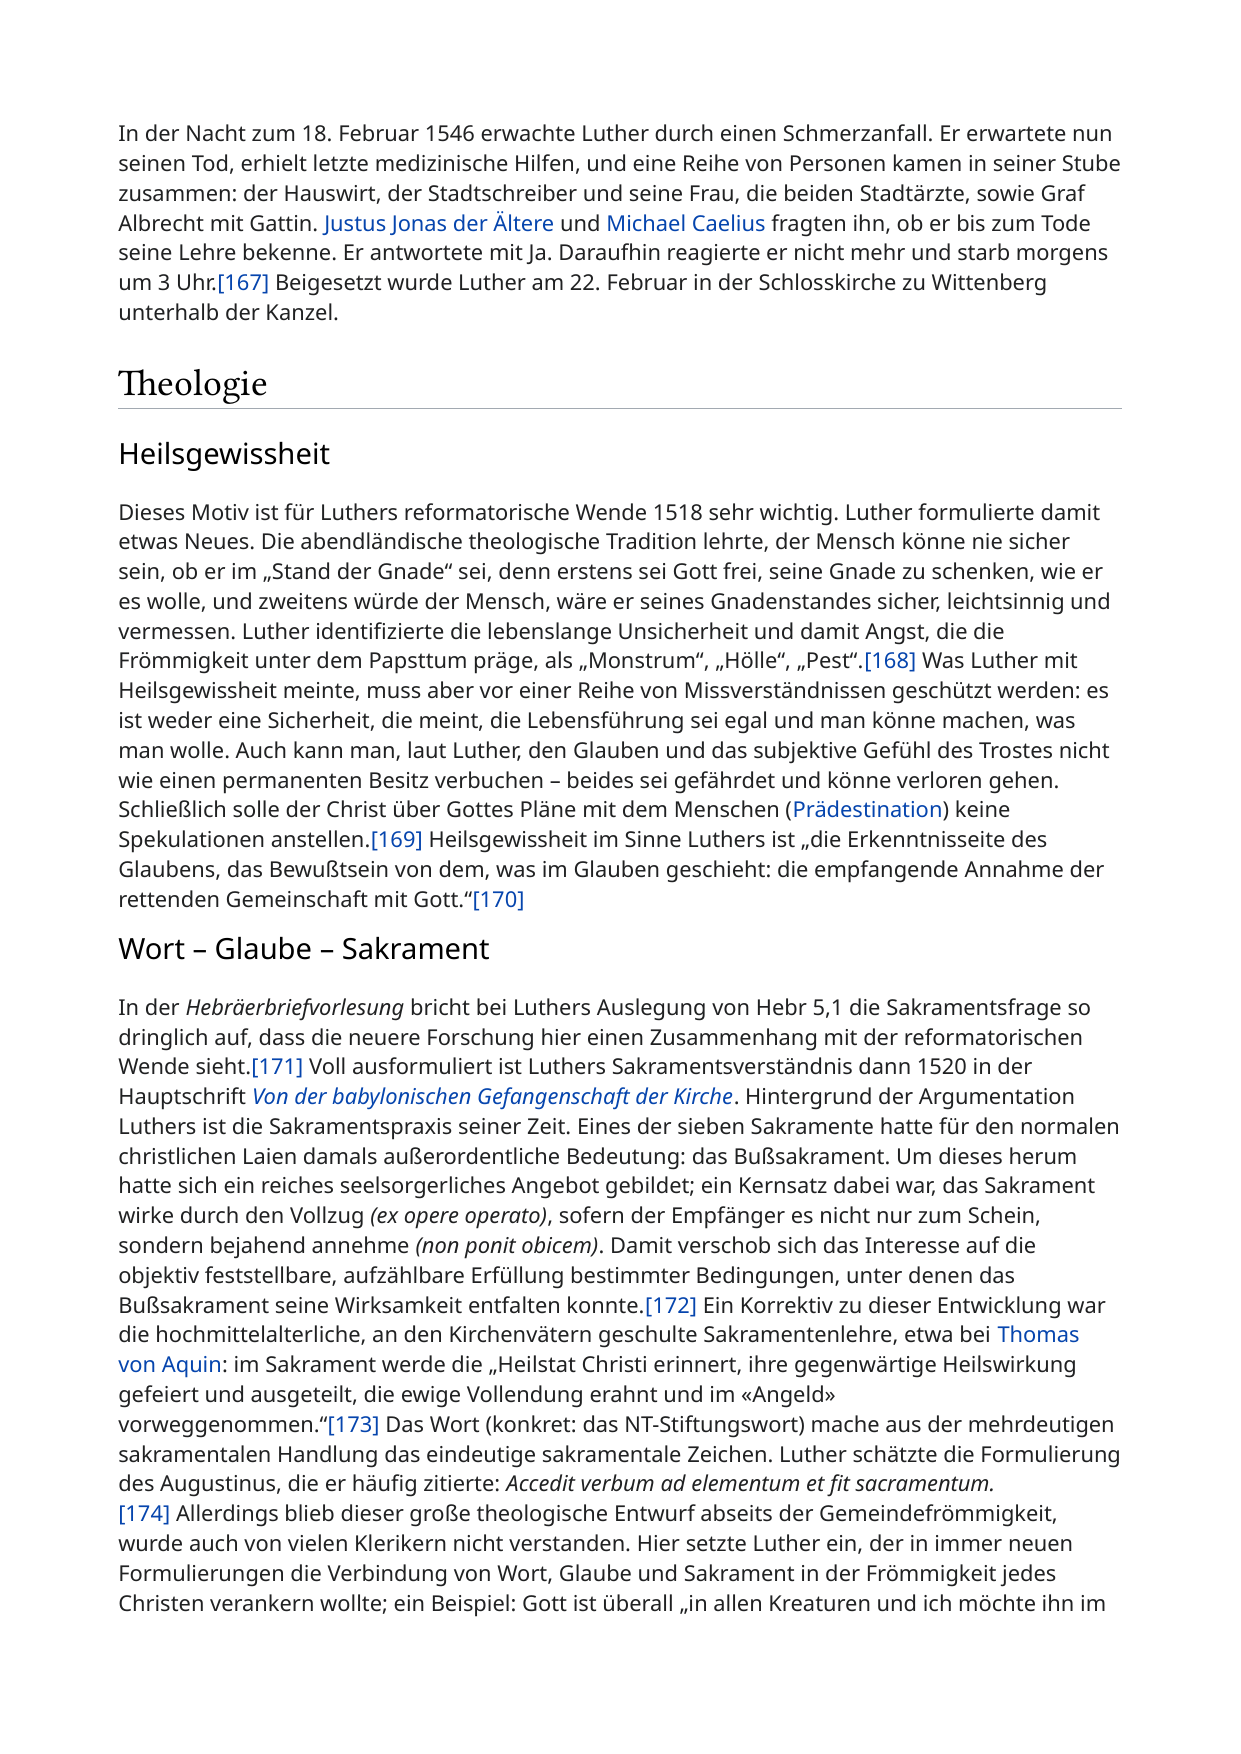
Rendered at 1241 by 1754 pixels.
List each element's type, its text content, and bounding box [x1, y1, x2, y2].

subtitle Heilsgewissheit [118, 433, 1122, 473]
subtitle Wort – Glaube – Sakrament [118, 928, 1122, 968]
text Dieses Motiv ist für Luthers reformatorische Wende 1518 sehr wichtig. Luther formulierte damit etwas Neues. Die abendländische theologische Tradition lehrte, der Mensch könne nie sicher sein, ob er im „Stand der Gnade“ sei, denn erstens sei Gott frei, seine Gnade zu schenken, wie er es wolle, und zweitens würde der Mensch, wäre er seines Gnadenstandes sicher, leichtsinnig und vermessen. Luther identifizierte die lebenslange Unsicherheit und damit Angst, die die Frömmigkeit unter dem Papsttum präge, als „Monstrum“, „Hölle“, „Pest“.[168] Was Luther mit Heilsgewissheit meinte, muss aber vor einer Reihe von Missverständnissen geschützt werden: es ist weder eine Sicherheit, die meint, die Lebensführung sei egal und man könne machen, was man wolle. Auch kann man, laut Luther, den Glauben und das subjektive Gefühl des Trostes nicht wie einen permanenten Besitz verbuchen – beides sei gefährdet und könne verloren gehen. Schließlich solle der Christ über Gottes Pläne mit dem Menschen (Prädestination) keine Spekulationen anstellen.[169] Heilsgewissheit im Sinne Luthers ist „die Erkenntnisseite des Glaubens, das Bewußtsein von dem, was im Glauben geschieht: die empfangende Annahme der rettenden Gemeinschaft mit Gott.“[170] [118, 497, 1122, 914]
subtitle Theologie [118, 362, 1122, 408]
text In der Hebräerbriefvorlesung bricht bei Luthers Auslegung von Hebr 5,1 die Sakramentsfrage so dringlich auf, dass die neuere Forschung hier einen Zusammenhang mit der reformatorischen Wende sieht.[171] Voll ausformuliert ist Luthers Sakramentsverständnis dann 1520 in der Hauptschrift Von der babylonischen Gefangenschaft der Kirche. Hintergrund der Argumentation Luthers ist die Sakramentspraxis seiner Zeit. Eines der sieben Sakramente hatte für den normalen christlichen Laien damals außerordentliche Bedeutung: das Bußsakrament. Um dieses herum hatte sich ein reiches seelsorgerliches Angebot gebildet; ein Kernsatz dabei war, das Sakrament wirke durch den Vollzug (ex opere operato), sofern der Empfänger es nicht nur zum Schein, sondern bejahend annehme (non ponit obicem). Damit verschob sich das Interesse auf die objektiv feststellbare, aufzählbare Erfüllung bestimmter Bedingungen, unter denen das Bußsakrament seine Wirksamkeit entfalten konnte.[172] Ein Korrektiv zu dieser Entwicklung war die hochmittelalterliche, an den Kirchenvätern geschulte Sakramentenlehre, etwa bei Thomas von Aquin: im Sakrament werde die „Heilstat Christi erinnert, ihre gegenwärtige Heilswirkung gefeiert und ausgeteilt, die ewige Vollendung erahnt und im «Angeld» vorweggenommen.“[173] Das Wort (konkret: das NT-Stiftungswort) mache aus der mehrdeutigen sakramentalen Handlung das eindeutige sakramentale Zeichen. Luther schätzte die Formulierung des Augustinus, die er häufig zitierte: Accedit verbum ad elementum et fit sacramentum.[174] Allerdings blieb dieser große theologische Entwurf abseits der Gemeindefrömmigkeit, wurde auch von vielen Klerikern nicht verstanden. Hier setzte Luther ein, der in immer neuen Formulierungen die Verbindung von Wort, Glaube und Sakrament in der Frömmigkeit jedes Christen verankern wollte; ein Beispiel: Gott ist überall „in allen Kreaturen und ich möchte ihn im [118, 992, 1122, 1617]
text In der Nacht zum 18. Februar 1546 erwachte Luther durch einen Schmerzanfall. Er erwartete nun seinen Tod, erhielt letzte medizinische Hilfen, und eine Reihe von Personen kamen in seiner Stube zusammen: der Hauswirt, der Stadtschreiber und seine Frau, die beiden Stadtärzte, sowie Graf Albrecht mit Gattin. Justus Jonas der Ältere und Michael Caelius fragten ihn, ob er bis zum Tode seine Lehre bekenne. Er antwortete mit Ja. Daraufhin reagierte er nicht mehr und starb morgens um 3 Uhr.[167] Beigesetzt wurde Luther am 22. Februar in der Schlosskirche zu Wittenberg unterhalb der Kanzel. [118, 118, 1122, 327]
